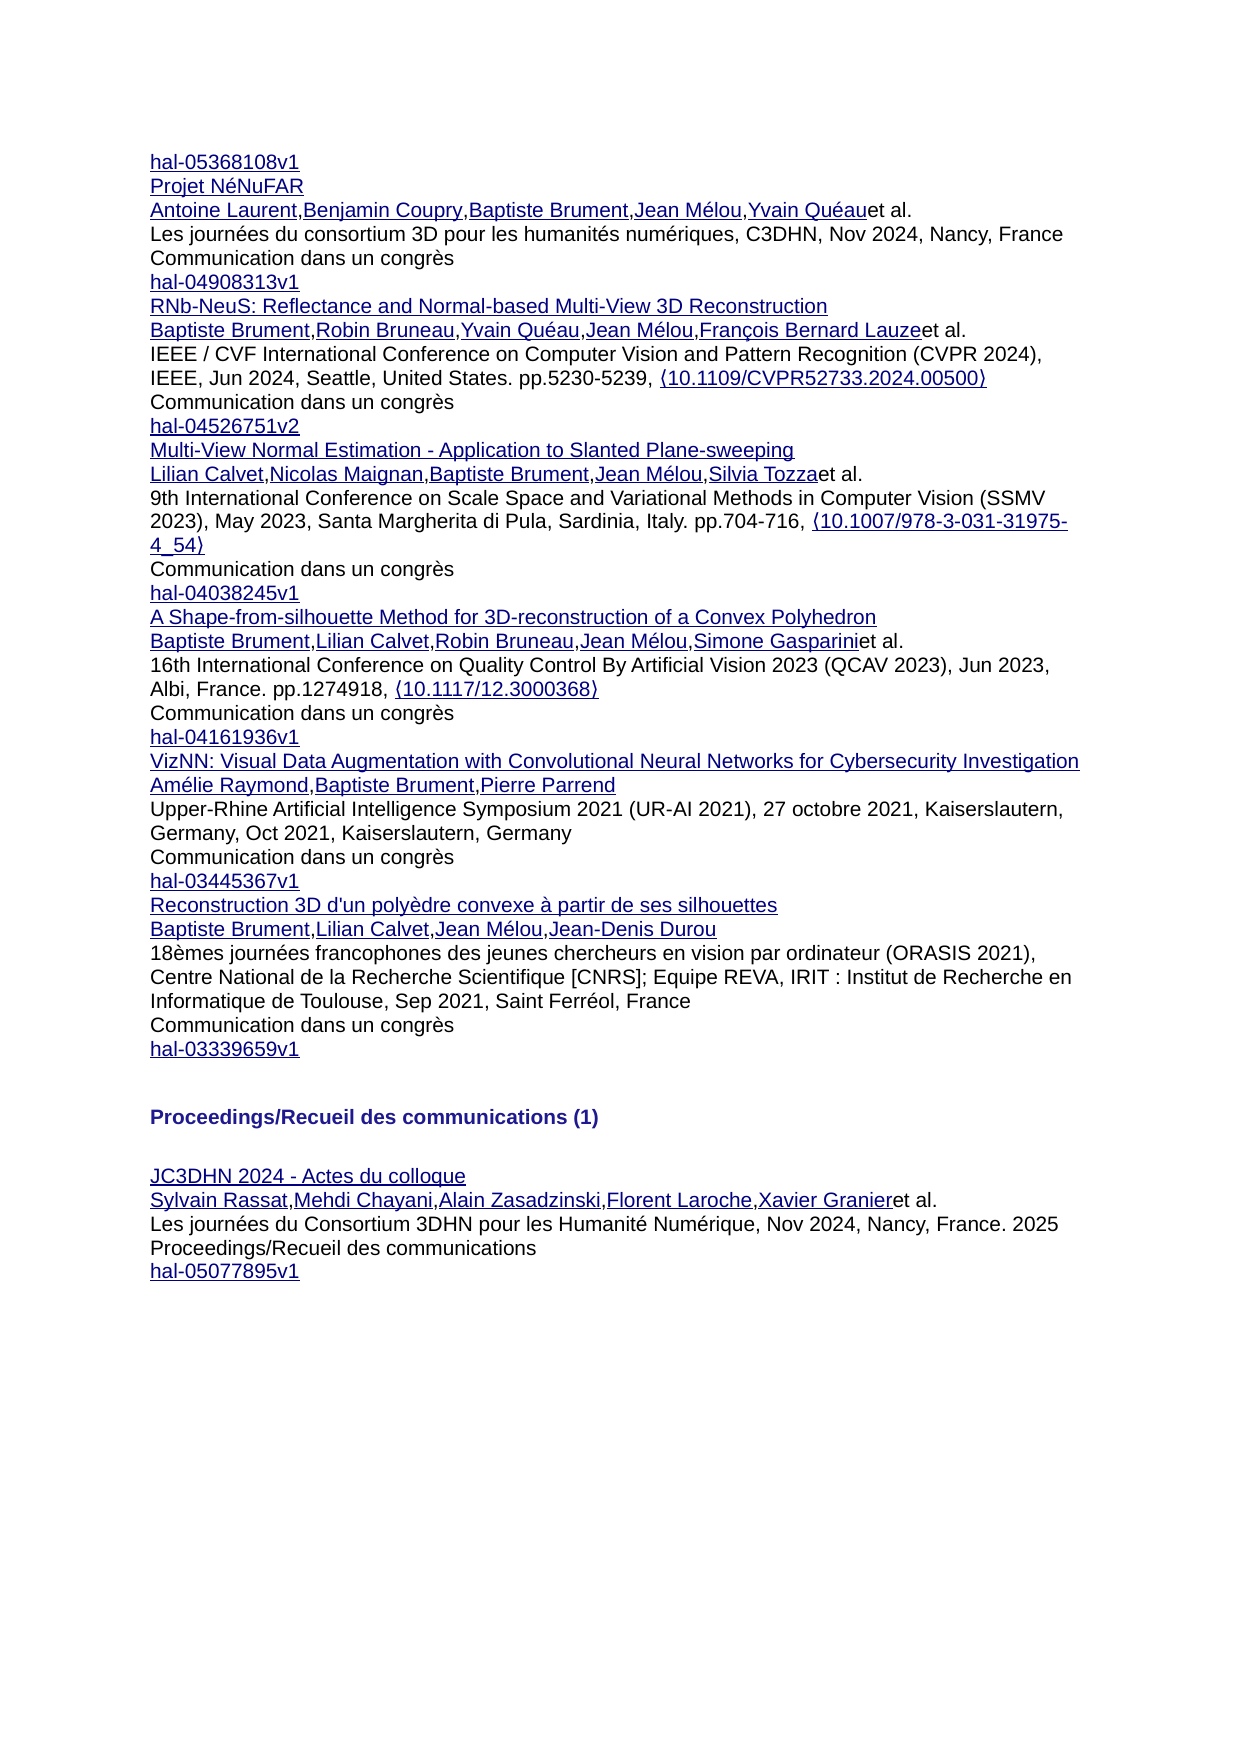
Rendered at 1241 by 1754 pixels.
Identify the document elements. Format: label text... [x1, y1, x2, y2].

subtitle Proceedings/Recueil des communications (1) [150, 1105, 1090, 1129]
table_cell Projet NéNuFAR Antoine Laurent,Benjamin Coupry,Baptiste Brument,Jean Mélou,Yvain Quéauet al. Les journées du consortium 3D pour les humanités numériques, C3DHN, Nov 2024, Nancy, France Communication dans un congrès hal-04908313v1 [150, 174, 1090, 294]
table_cell A Shape-from-silhouette Method for 3D-reconstruction of a Convex Polyhedron Baptiste Brument,Lilian Calvet,Robin Bruneau,Jean Mélou,Simone Gaspariniet al. 16th International Conference on Quality Control By Artificial Vision 2023 (QCAV 2023), Jun 2023, Albi, France. pp.1274918, ⟨10.1117/12.3000368⟩ Communication dans un congrès hal-04161936v1 [150, 605, 1090, 749]
table_cell VizNN: Visual Data Augmentation with Convolutional Neural Networks for Cybersecurity Investigation Amélie Raymond,Baptiste Brument,Pierre Parrend Upper-Rhine Artificial Intelligence Symposium 2021 (UR-AI 2021), 27 octobre 2021, Kaiserslautern, Germany, Oct 2021, Kaiserslautern, Germany Communication dans un congrès hal-03445367v1 [150, 749, 1090, 893]
table_cell Reconstruction 3D d'un polyèdre convexe à partir de ses silhouettes Baptiste Brument,Lilian Calvet,Jean Mélou,Jean-Denis Durou 18èmes journées francophones des jeunes chercheurs en vision par ordinateur (ORASIS 2021), Centre National de la Recherche Scientifique [CNRS]; Equipe REVA, IRIT : Institut de Recherche en Informatique de Toulouse, Sep 2021, Saint Ferréol, France Communication dans un congrès hal-03339659v1 [150, 893, 1090, 1060]
table_cell RNb-NeuS: Reflectance and Normal-based Multi-View 3D Reconstruction Baptiste Brument,Robin Bruneau,Yvain Quéau,Jean Mélou,François Bernard Lauzeet al. IEEE / CVF International Conference on Computer Vision and Pattern Recognition (CVPR 2024), IEEE, Jun 2024, Seattle, United States. pp.5230-5239, ⟨10.1109/CVPR52733.2024.00500⟩ Communication dans un congrès hal-04526751v2 [150, 294, 1090, 437]
table_cell Multi-View Normal Estimation - Application to Slanted Plane-sweeping Lilian Calvet,Nicolas Maignan,Baptiste Brument,Jean Mélou,Silvia Tozzaet al. 9th International Conference on Scale Space and Variational Methods in Computer Vision (SSMV 2023), May 2023, Santa Margherita di Pula, Sardinia, Italy. pp.704-716, ⟨10.1007/978-3-031-31975-4_54⟩ Communication dans un congrès hal-04038245v1 [150, 438, 1090, 605]
table_cell hal-05368108v1 [150, 150, 1090, 174]
table_header JC3DHN 2024 - Actes du colloque Sylvain Rassat,Mehdi Chayani,Alain Zasadzinski,Florent Laroche,Xavier Granieret al. Les journées du Consortium 3DHN pour les Humanité Numérique, Nov 2024, Nancy, France. 2025 Proceedings/Recueil des communications hal-05077895v1 [150, 1164, 1090, 1283]
